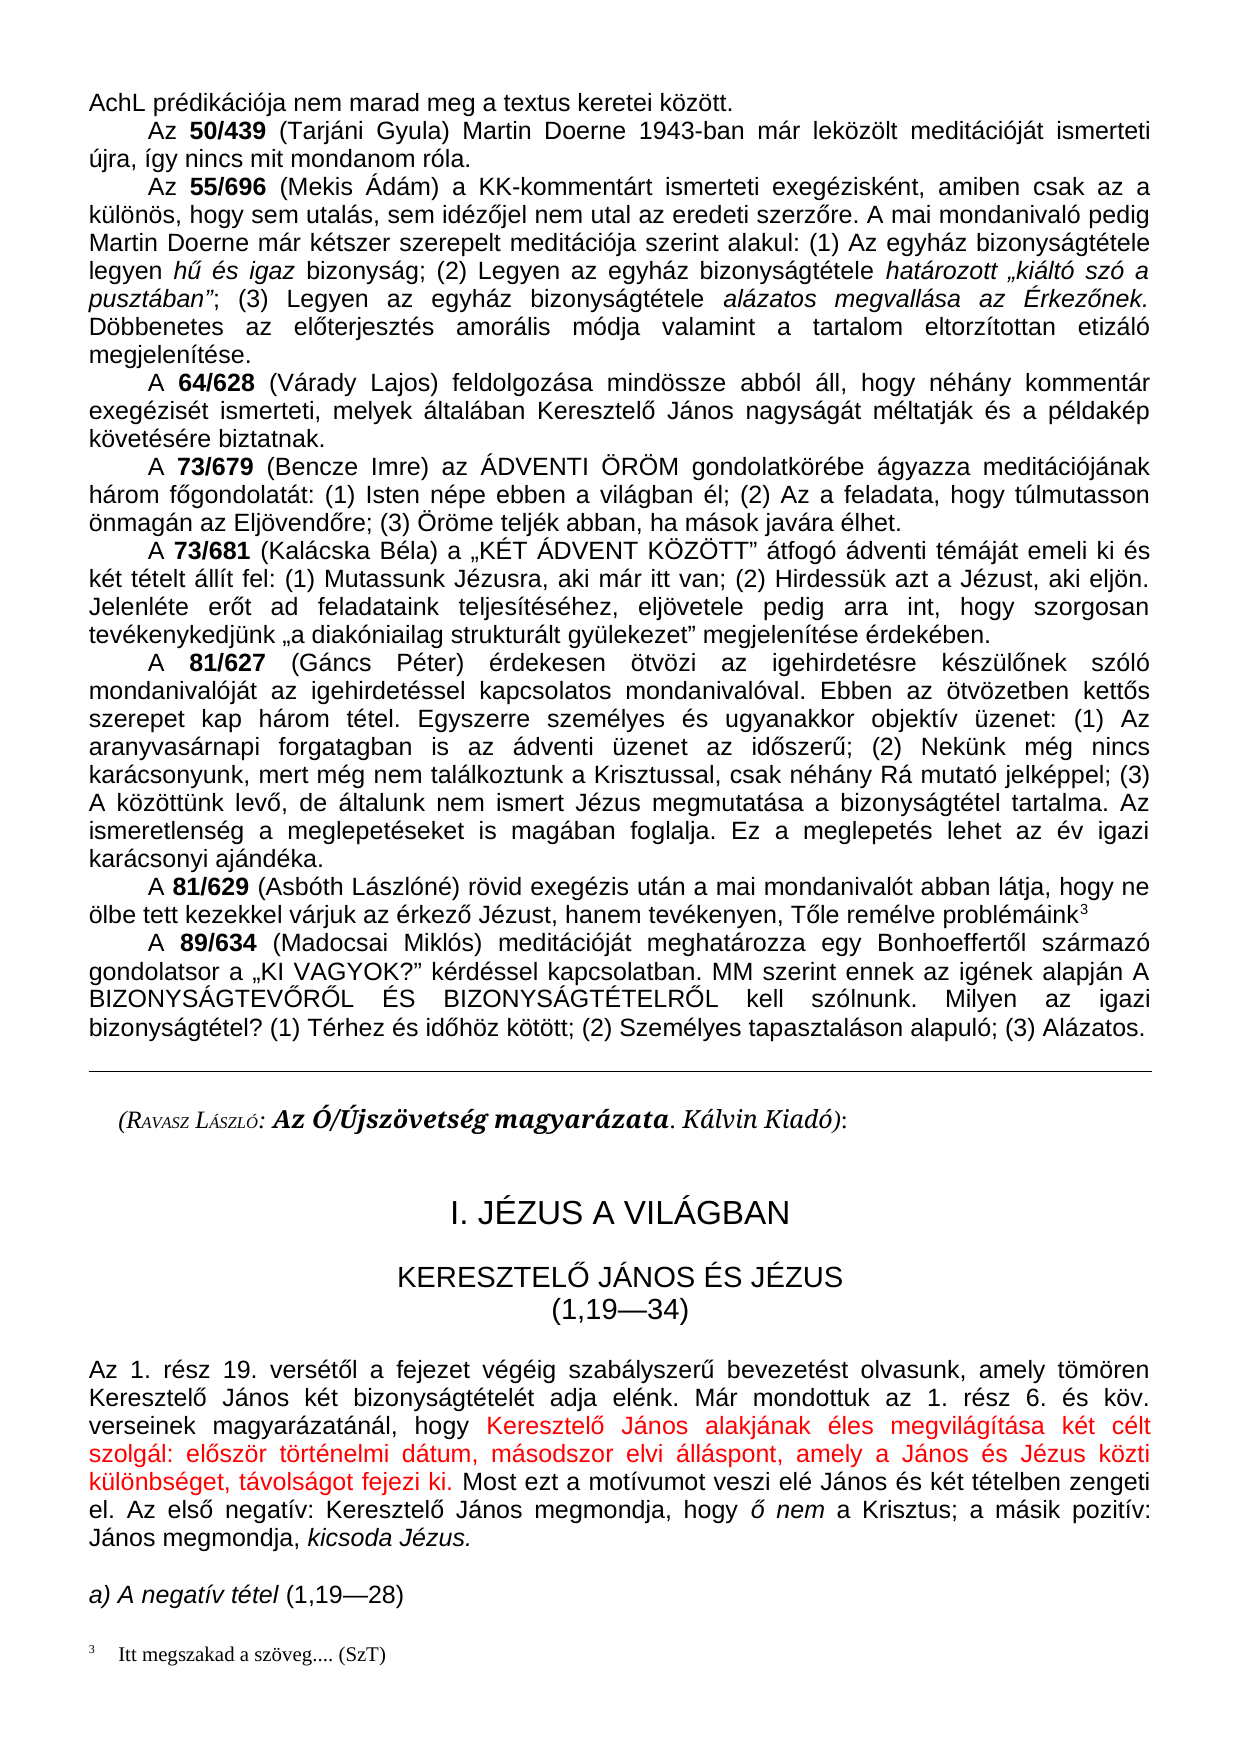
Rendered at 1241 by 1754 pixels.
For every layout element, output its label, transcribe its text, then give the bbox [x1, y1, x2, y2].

text A 81/629 (Asbóth Lászlóné) rövid exegézis után a mai mondanivalót abban látja, hogy ne ölbe tett kezekkel várjuk az érkező Jézust, hanem tevékenyen, Tőle remélve problémáink [88, 873, 1152, 929]
text Itt megszakad a szöveg.... (SzT) [88, 1642, 1152, 1665]
text (Ravasz László: Az Ó/Újszövetség magyarázata. Kálvin Kiadó): [88, 1072, 1152, 1165]
text Az 50/439 (Tarjáni Gyula) Martin Doerne 1943-ban már leközölt meditációját ismerteti újra, így nincs mit mondanom róla. [88, 117, 1152, 173]
text a) A negatív tétel (1,19—28) [88, 1581, 1152, 1609]
text Az 55/696 (Mekis Ádám) a KK-kommentárt ismerteti exegézisként, amiben csak az a különös, hogy sem utalás, sem idézőjel nem utal az eredeti szerzőre. A mai mondanivaló pedig Martin Doerne már kétszer szerepelt meditációja szerint alakul: (1) Az egyház bizonyságtétele legyen hű és igaz bizonyság; (2) Legyen az egyház bizonyságtétele határozott „kiáltó szó a pusztában”; (3) Legyen az egyház bizonyságtétele alázatos megvallása az Érkezőnek. Döbbenetes az előterjesztés amorális módja valamint a tartalom eltorzítottan etizáló megjelenítése. [88, 173, 1152, 369]
text A 81/627 (Gáncs Péter) érdekesen ötvözi az igehirdetésre készülőnek szóló mondanivalóját az igehirdetéssel kapcsolatos mondanivalóval. Ebben az ötvözetben kettős szerepet kap három tétel. Egyszerre személyes és ugyanakkor objektív üzenet: (1) Az aranyvasárnapi forgatagban is az ádventi üzenet az időszerű; (2) Nekünk még nincs karácsonyunk, mert még nem találkoztunk a Krisztussal, csak néhány Rá mutató jelképpel; (3) A közöttünk levő, de általunk nem ismert Jézus megmutatása a bizonyságtétel tartalma. Az ismeretlenség a meglepetéseket is magában foglalja. Ez a meglepetés lehet az év igazi karácsonyi ajándéka. [88, 649, 1152, 873]
text A 73/679 (Bencze Imre) az ÁDVENTI ÖRÖM gondolatkörébe ágyazza meditációjának három főgondolatát: (1) Isten népe ebben a világban él; (2) Az a feladata, hogy túlmutasson önmagán az Eljövendőre; (3) Öröme teljék abban, ha mások javára élhet. [88, 453, 1152, 537]
text Az 1. rész 19. versétől a fejezet végéig szabályszerű bevezetést olvasunk, amely tömören Keresztelő János két bizonyságtételét adja elénk. Már mondottuk az 1. rész 6. és köv. verseinek magyarázatánál, hogy Keresztelő János alakjának éles megvilágítása két célt szolgál: először történelmi dátum, másodszor elvi álláspont, amely a János és Jézus közti különbséget, távolságot fejezi ki. Most ezt a motívumot veszi elé János és két tételben zengeti el. Az első negatív: Keresztelő János megmondja, hogy ő nem a Krisztus; a másik pozitív: János megmondja, kicsoda Jézus. [88, 1356, 1152, 1552]
text AchL prédikációja nem marad meg a textus keretei között. [88, 88, 1152, 117]
text A 73/681 (Kalácska Béla) a „KÉT ÁDVENT KÖZÖTT” átfogó ádventi témáját emeli ki és két tételt állít fel: (1) Mutassunk Jézusra, aki már itt van; (2) Hirdessük azt a Jézust, aki eljön. Jelenléte erőt ad feladataink teljesítéséhez, eljövetele pedig arra int, hogy szorgosan tevékenykedjünk „a diakóniailag strukturált gyülekezet” megjelenítése érdekében. [88, 537, 1152, 649]
text KERESZTELŐ JÁNOS ÉS JÉZUS (1,19—34) [88, 1261, 1152, 1326]
text A 89/634 (Madocsai Miklós) meditációját meghatározza egy Bonhoeffertől származó gondolatsor a „KI VAGYOK?” kérdéssel kapcsolatban. MM szerint ennek az igének alapján A BIZONYSÁGTEVŐRŐL ÉS BIZONYSÁGTÉTELRŐL kell szólnunk. Milyen az igazi bizonyságtétel? (1) Térhez és időhöz kötött; (2) Személyes tapasztaláson alapuló; (3) Alázatos. [88, 929, 1152, 1041]
text A 64/628 (Várady Lajos) feldolgozása mindössze abból áll, hogy néhány kommentár exegézisét ismerteti, melyek általában Keresztelő János nagyságát méltatják és a példakép követésére biztatnak. [88, 369, 1152, 453]
text I. JÉZUS A VILÁGBAN [88, 1194, 1152, 1231]
